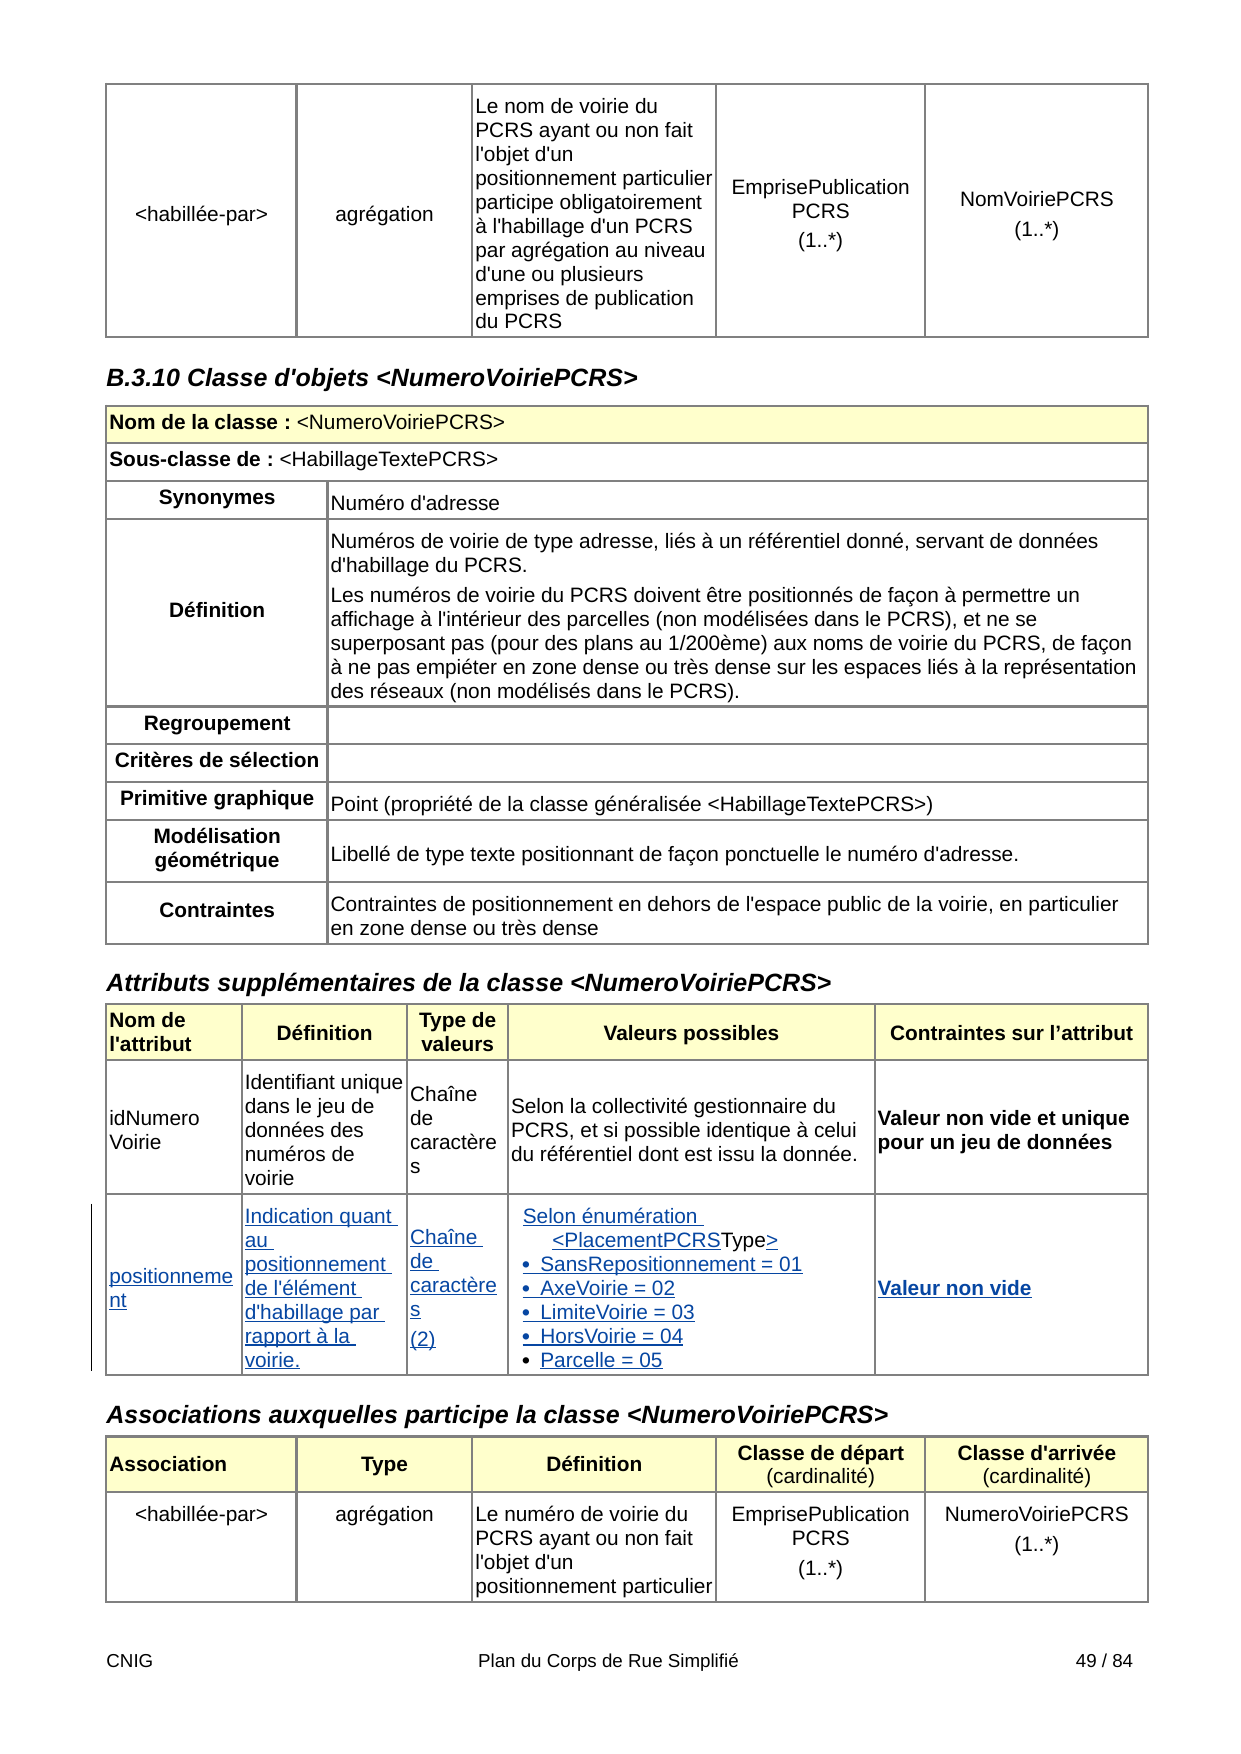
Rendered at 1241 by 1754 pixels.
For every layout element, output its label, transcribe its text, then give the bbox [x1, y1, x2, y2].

table_header Définition [473, 1438, 715, 1491]
table_cell Point (propriété de la classe généralisée <HabillageTextePCRS>) [329, 783, 1147, 819]
table_header Type [298, 1438, 471, 1491]
table_cell NomVoiriePCRS (1..*) [926, 85, 1147, 336]
table_cell Primitive graphique [107, 783, 326, 819]
table_cell idNumero Voirie [107, 1061, 241, 1193]
table_cell Contraintes de positionnement en dehors de l'espace public de la voirie, en particulier en zone dense ou très dense [329, 883, 1147, 942]
table_cell Indication quant au positionnement de l'élément d'habillage par rapport à la voirie. [243, 1195, 406, 1374]
table_cell Chaîne de caractères (2) [408, 1195, 507, 1374]
table_header Classe d'arrivée (cardinalité) [926, 1438, 1147, 1491]
table_cell agrégation [298, 1493, 471, 1601]
table_cell Regroupement [107, 708, 326, 743]
table_header Valeurs possibles [509, 1005, 874, 1059]
table_cell Le numéro de voirie du PCRS ayant ou non fait l'objet d'un positionnement particulier [473, 1493, 715, 1601]
table_cell Selon la collectivité gestionnaire du PCRS, et si possible identique à celui du référentiel dont est issu la donnée. [509, 1061, 874, 1193]
table_cell Définition [107, 520, 326, 705]
table_cell Numéros de voirie de type adresse, liés à un référentiel donné, servant de données d'habillage du PCRS. Les numéros de voirie du PCRS doivent être positionnés de façon à permettre un affichage à l'intérieur des parcelles (non modélisées dans le PCRS), et ne se superposant pas (pour des plans au 1/200ème) aux noms de voirie du PCRS, de façon à ne pas empiéter en zone dense ou très dense sur les espaces liés à la représentation des réseaux (non modélisés dans le PCRS). [329, 520, 1147, 705]
table_cell Contraintes [107, 883, 326, 942]
table_cell [329, 708, 1147, 743]
subtitle Classe d'objets <NumeroVoiriePCRS> [106, 363, 1134, 392]
table_header Type de valeurs [408, 1005, 507, 1059]
table_header Nom de l'attribut [107, 1005, 241, 1059]
table_cell Sous-classe de : <HabillageTextePCRS> [107, 444, 1147, 480]
table_header Contraintes sur l’attribut [876, 1005, 1147, 1059]
table_cell Identifiant unique dans le jeu de données des numéros de voirie [243, 1061, 406, 1193]
table_cell Numéro d'adresse [329, 482, 1147, 518]
table_cell Synonymes [107, 482, 326, 518]
text Associations auxquelles participe la classe <NumeroVoiriePCRS> [106, 1400, 1134, 1429]
table_cell EmprisePublication PCRS (1..*) [717, 1493, 924, 1601]
table_cell <habillée-par> [107, 85, 295, 336]
table_cell positionnement [107, 1195, 241, 1374]
table_cell Valeur non vide [876, 1195, 1147, 1374]
table_header Classe de départ (cardinalité) [717, 1438, 924, 1491]
table_cell Modélisation géométrique [107, 821, 326, 881]
table_cell Chaîne de caractères [408, 1061, 507, 1193]
table_cell [329, 745, 1147, 781]
table_cell EmprisePublication PCRS (1..*) [717, 85, 924, 336]
table_header Définition [243, 1005, 406, 1059]
table_cell Critères de sélection [107, 745, 326, 781]
table_header Nom de la classe : <NumeroVoiriePCRS> [107, 407, 1147, 442]
table_cell Libellé de type texte positionnant de façon ponctuelle le numéro d'adresse. [329, 821, 1147, 881]
table_cell <habillée-par> [107, 1493, 295, 1601]
table_header Association [107, 1438, 295, 1491]
table_cell Le nom de voirie du PCRS ayant ou non fait l'objet d'un positionnement particulier participe obligatoirement à l'habillage d'un PCRS par agrégation au niveau d'une ou plusieurs emprises de publication du PCRS [473, 85, 715, 336]
text Attributs supplémentaires de la classe <NumeroVoiriePCRS> [106, 968, 1134, 997]
table_cell NumeroVoiriePCRS (1..*) [926, 1493, 1147, 1601]
table_cell agrégation [298, 85, 471, 336]
table_cell Valeur non vide et unique pour un jeu de données [876, 1061, 1147, 1193]
table_cell Selon énumération <PlacementPCRSType> SansRepositionnement = 01 AxeVoirie = 02 LimiteVoirie = 03 HorsVoirie = 04 Parcelle = 05 [509, 1195, 874, 1374]
